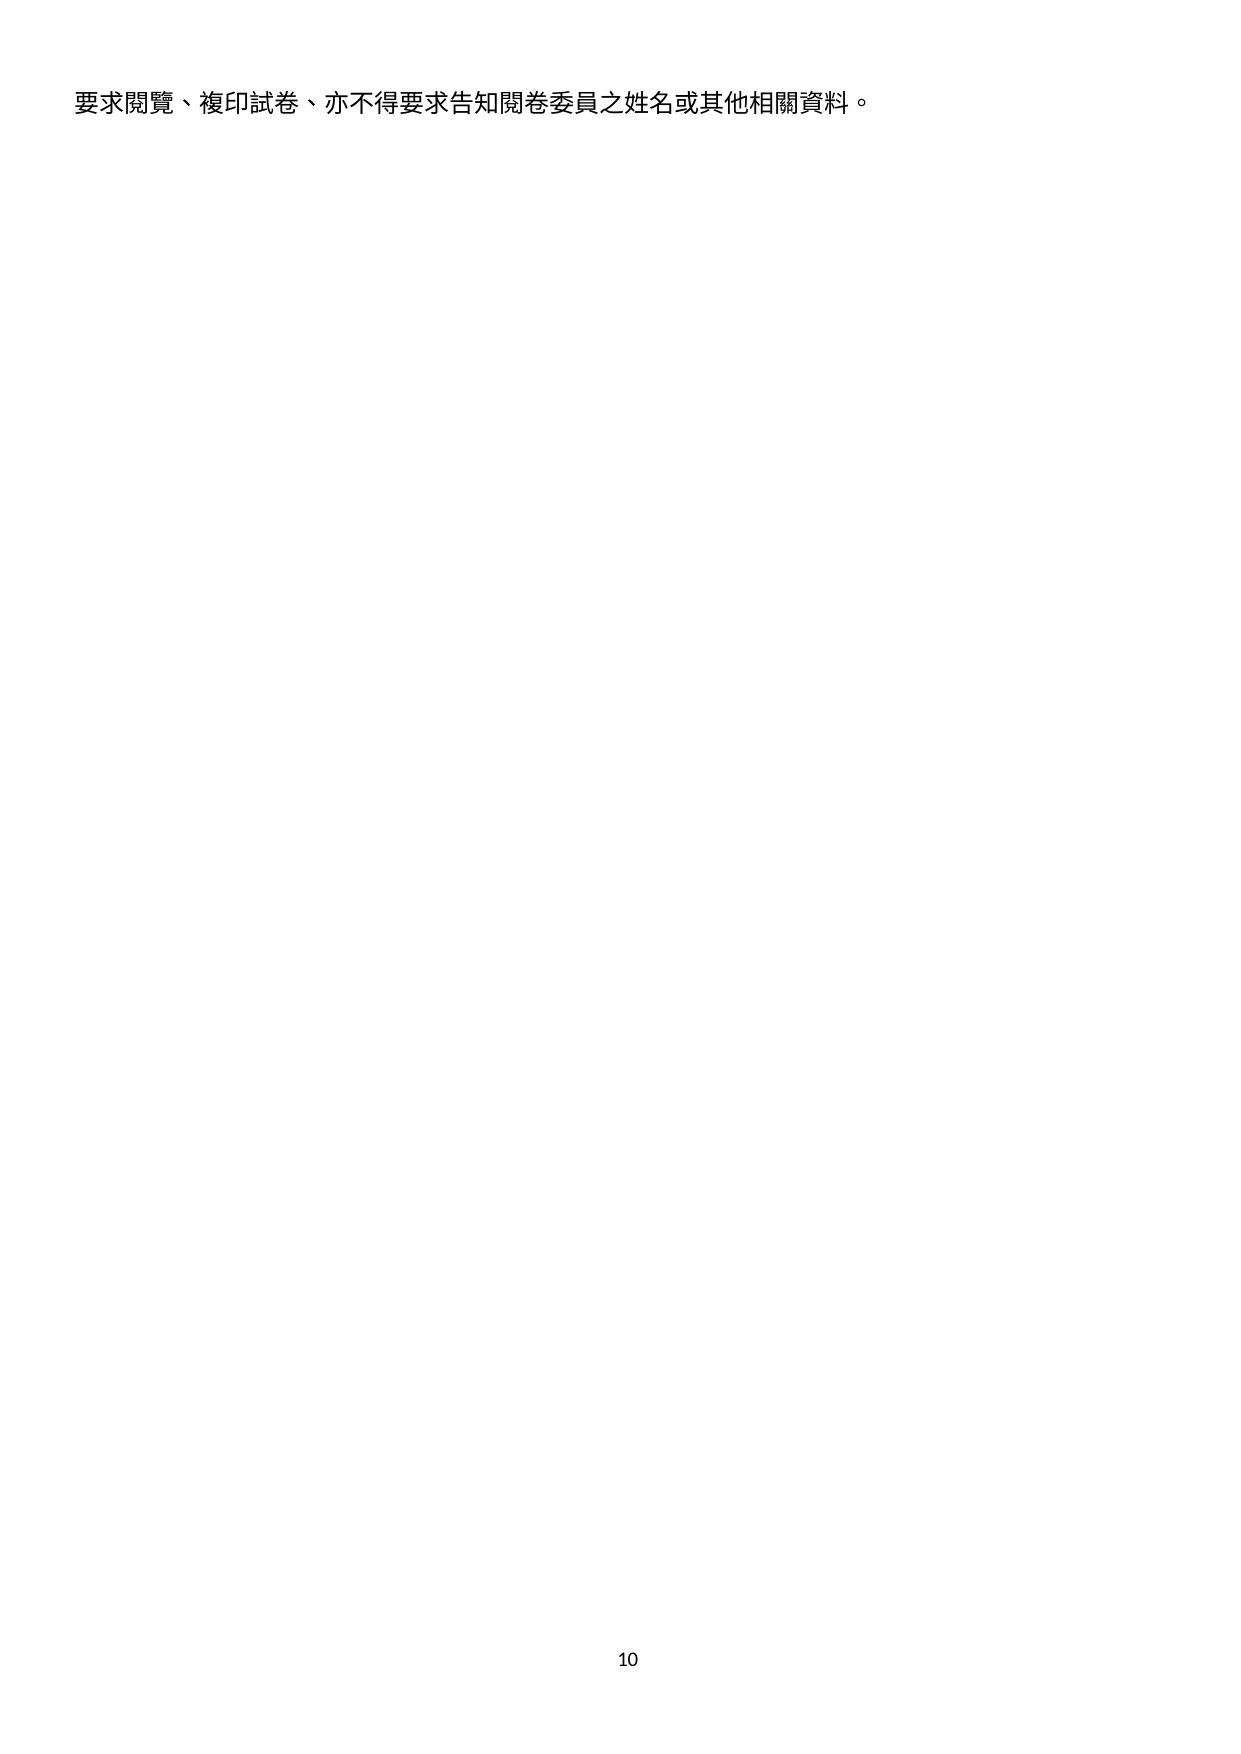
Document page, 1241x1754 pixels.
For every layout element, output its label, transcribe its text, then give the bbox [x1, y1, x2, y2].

list 考生申請成績複查不得要求閱覽、複印試卷、亦不得要求告知閱卷委員之姓名或其他相關資料。 [74, 83, 1140, 119]
